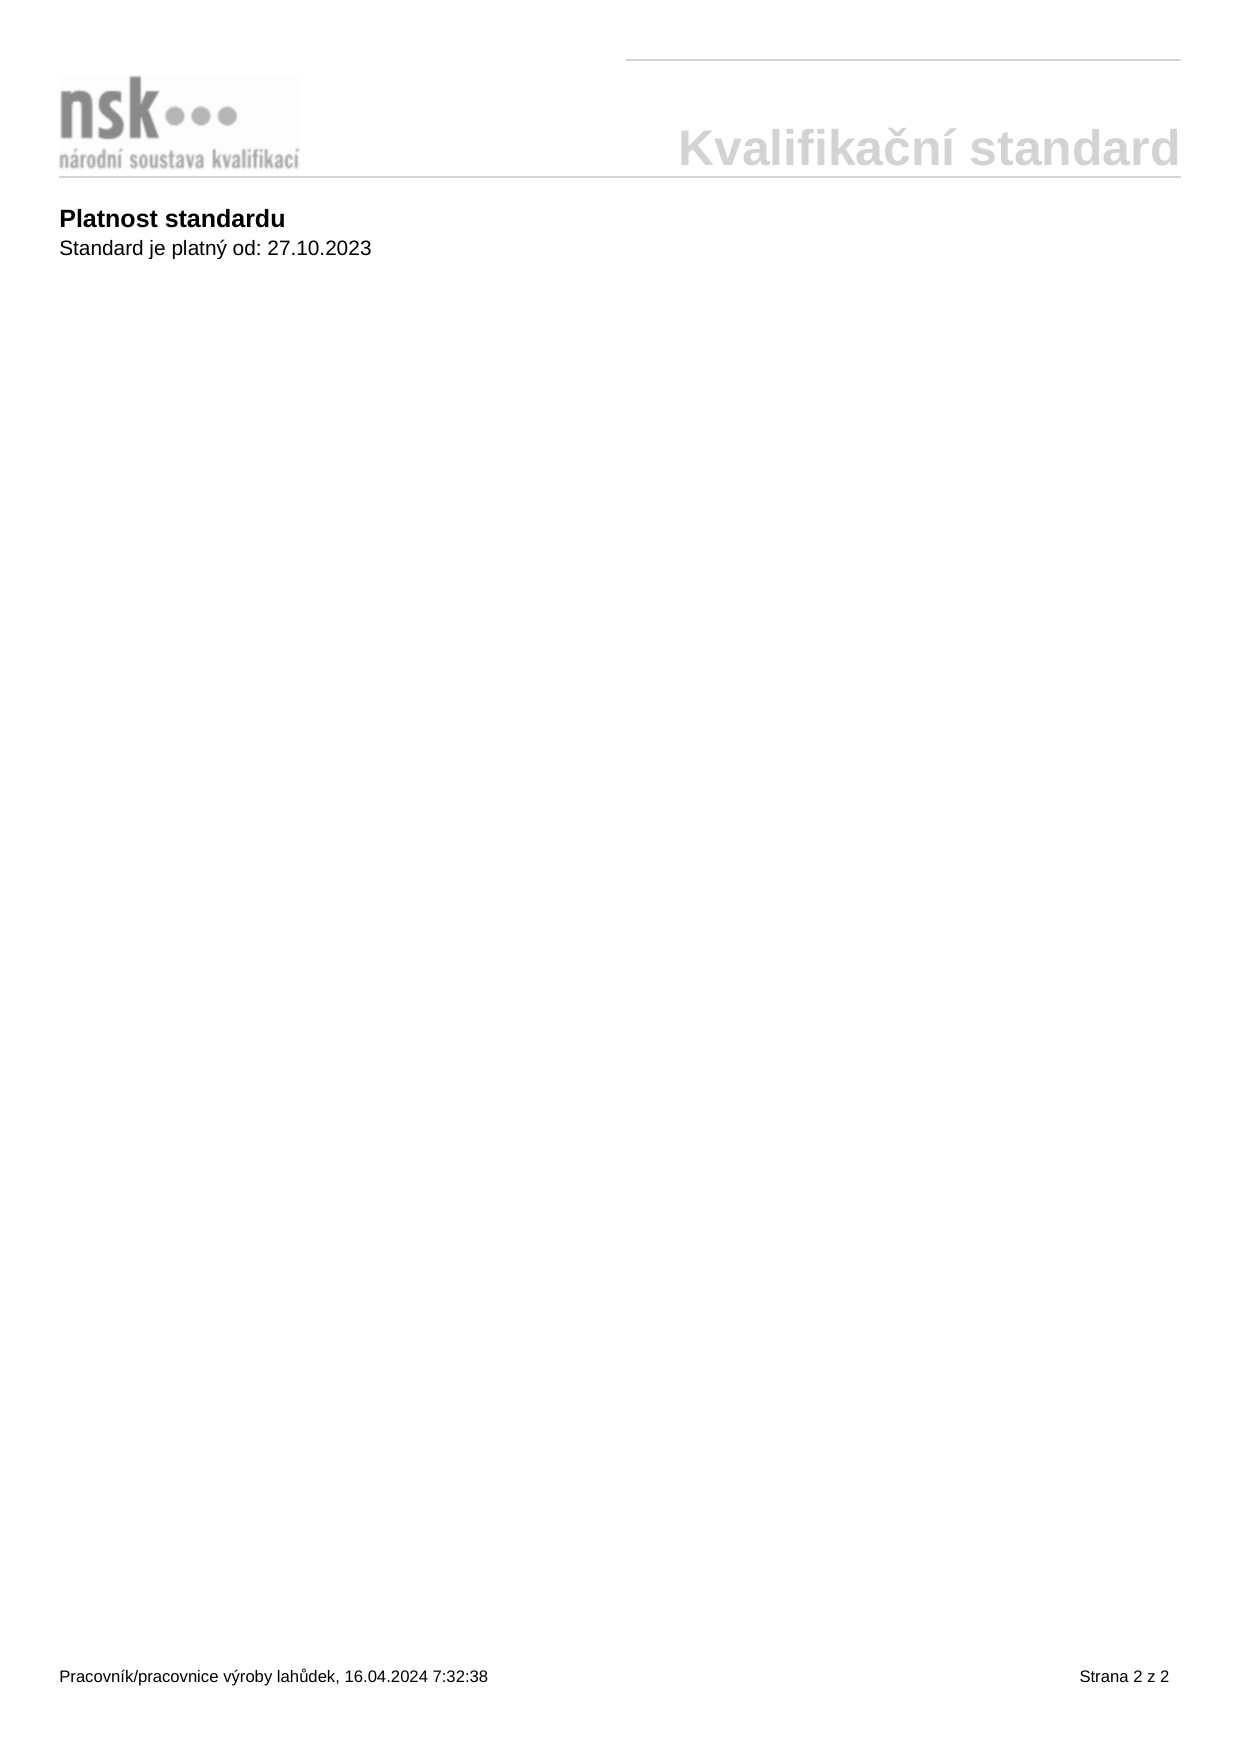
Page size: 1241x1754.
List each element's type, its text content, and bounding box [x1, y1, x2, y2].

table_cell Pracovník/pracovnice výroby lahůdek, 16.04.2024 7:32:38 [59, 1658, 862, 1694]
table_cell [626, 1159, 862, 1409]
table_cell [620, 559, 626, 859]
table_cell [620, 259, 626, 559]
table_cell [626, 859, 862, 1159]
table_cell [862, 559, 1093, 859]
table_cell [1093, 194, 1169, 200]
table_cell [1093, 859, 1169, 1159]
table_cell [862, 1159, 1093, 1409]
table_cell [1093, 1409, 1169, 1658]
table_cell [59, 171, 483, 176]
table_cell [1169, 559, 1181, 859]
table_cell [626, 559, 862, 859]
table_cell [620, 1159, 626, 1409]
table_cell Platnost standardu [59, 200, 1181, 236]
table_cell [1169, 194, 1181, 200]
table_cell [484, 559, 620, 859]
table_cell [484, 259, 620, 559]
table_cell [1093, 1159, 1169, 1409]
table_cell [59, 859, 483, 1159]
picture [58, 59, 621, 171]
table_cell [59, 178, 1181, 194]
table_cell [1169, 1658, 1181, 1694]
table_cell [59, 1159, 483, 1409]
table_cell [59, 559, 483, 859]
table_cell [862, 1409, 1093, 1658]
table_cell [59, 194, 483, 200]
table_cell [626, 1409, 862, 1658]
table_cell [1169, 1159, 1181, 1409]
table_cell [484, 171, 620, 176]
table_cell Standard je platný od: 27.10.2023 [59, 236, 1181, 259]
table_cell [626, 194, 862, 200]
table_cell [484, 1409, 620, 1658]
table_cell [862, 259, 1093, 559]
table_cell [59, 259, 483, 559]
table_cell [1169, 1409, 1181, 1658]
table_cell [484, 1159, 620, 1409]
table_cell [620, 1409, 626, 1658]
table_cell [862, 859, 1093, 1159]
table_cell [484, 859, 620, 1159]
table_cell [1093, 559, 1169, 859]
table_cell [621, 59, 626, 170]
table_cell [59, 1409, 483, 1658]
table_cell [1093, 259, 1169, 559]
table_cell [1169, 859, 1181, 1159]
table_cell Kvalifikační standard [626, 61, 1181, 176]
table_cell Strana 2 z 2 [862, 1658, 1169, 1694]
table_cell [626, 259, 862, 559]
table_cell [620, 859, 626, 1159]
table_cell [484, 194, 620, 200]
table_cell [862, 194, 1093, 200]
table_cell [1169, 259, 1181, 559]
